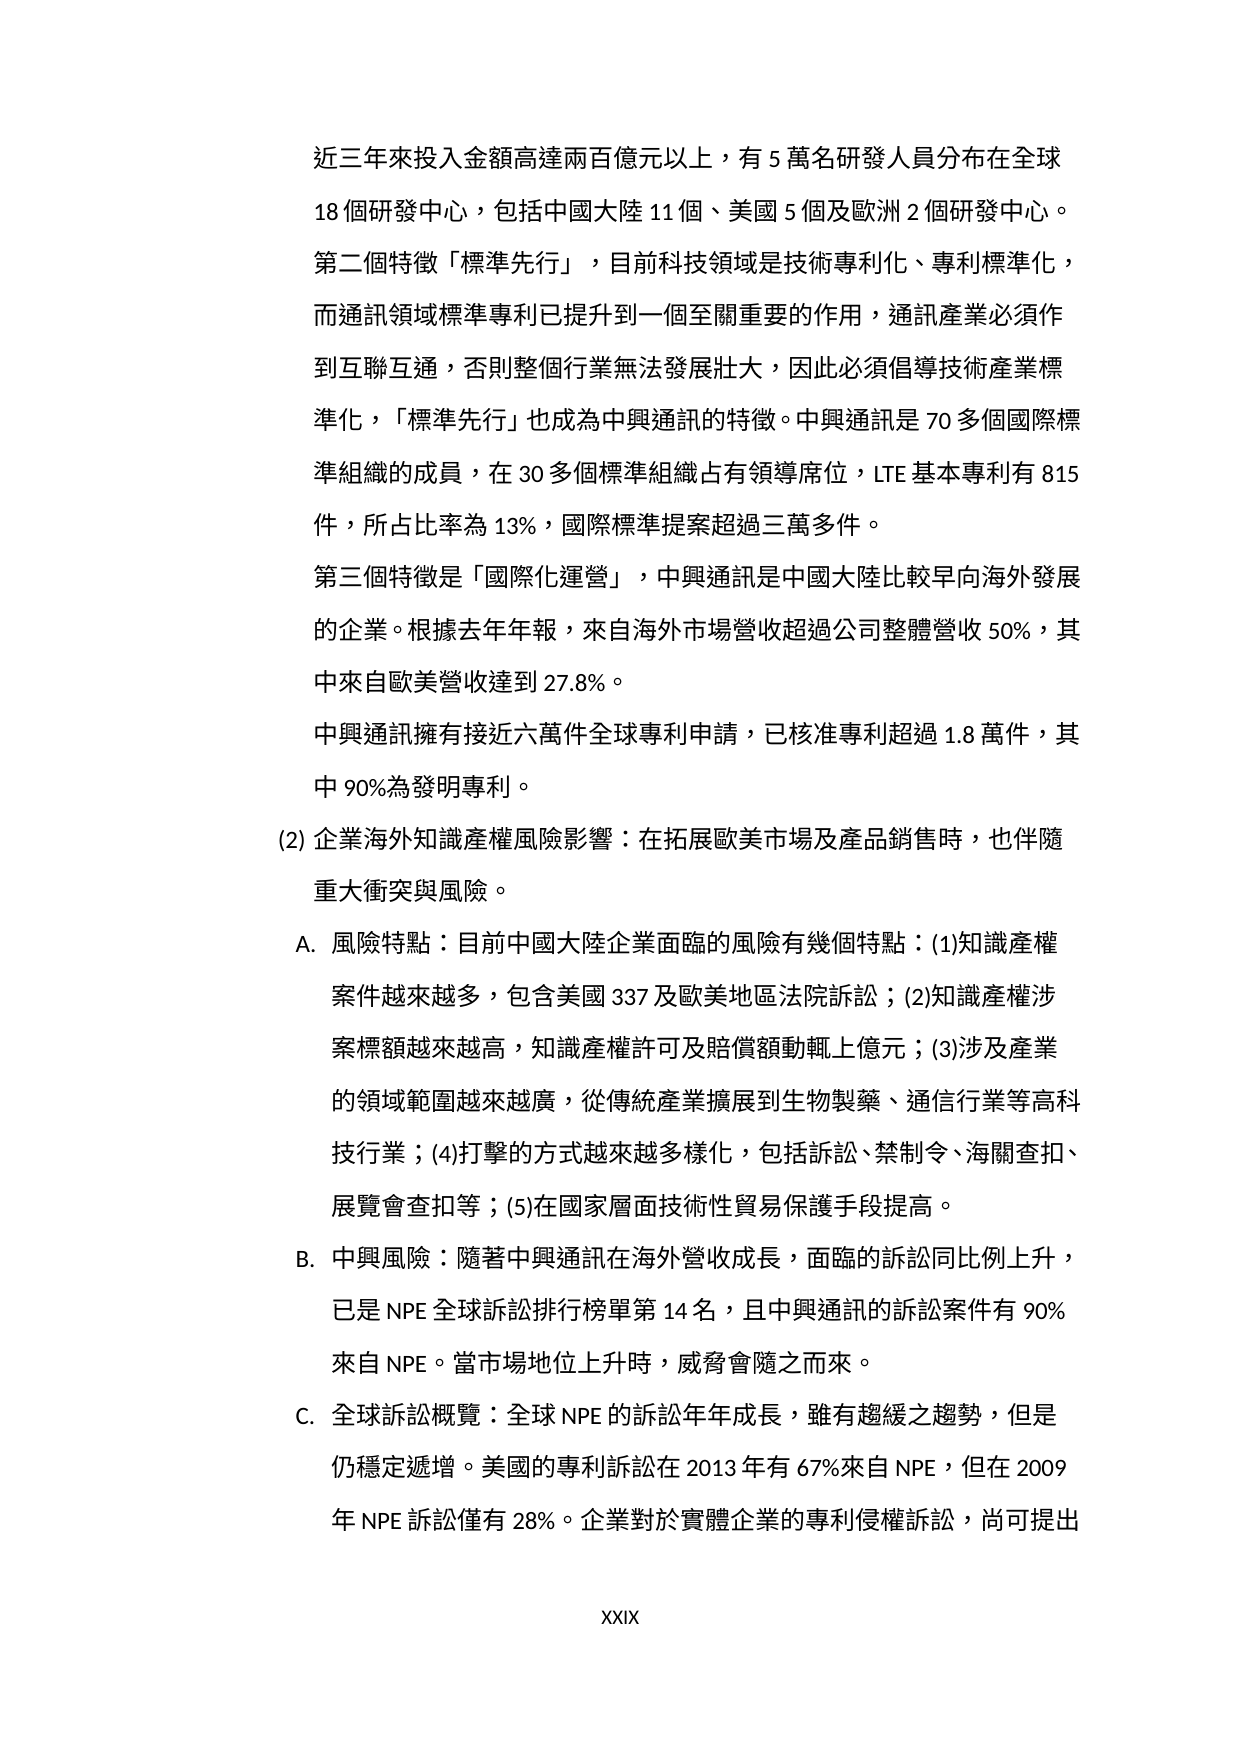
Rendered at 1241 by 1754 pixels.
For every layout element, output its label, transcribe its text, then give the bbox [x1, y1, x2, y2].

list 近三年來投入金額高達兩百億元以上，有5萬名研發人員分布在全球18個研發中心，包括中國大陸11個、美國5個及歐洲2個研發中心。 [278, 138, 1081, 228]
list 全球訴訟概覽：全球NPE的訴訟年年成長，雖有趨緩之趨勢，但是仍穩定遞增。美國的專利訴訟在2013年有67%來自NPE，但在2009年NPE訴訟僅有28%。企業對於實體企業的專利侵權訴訟，尚可提出反訴、交互授權等方式應對，但是對於NPE的訴訟，應對的方法就較少，一般而言，只能積極應訴、反提專利無效、與共同被告結成聯盟等。 [295, 1394, 1081, 1537]
list 風險特點：目前中國大陸企業面臨的風險有幾個特點：(1)知識產權案件越來越多，包含美國337及歐美地區法院訴訟；(2)知識產權涉案標額越來越高，知識產權許可及賠償額動輒上億元；(3)涉及產業的領域範圍越來越廣，從傳統產業擴展到生物製藥、通信行業等高科技行業；(4)打擊的方式越來越多樣化，包括訴訟、禁制令、海關查扣、展覽會查扣等；(5)在國家層面技術性貿易保護手段提高。 [295, 923, 1081, 1223]
list 企業海外知識產權風險影響：在拓展歐美市場及產品銷售時，也伴隨重大衝突與風險。 [278, 818, 1081, 908]
text 第三個特徵是「國際化運營」，中興通訊是中國大陸比較早向海外發展的企業。根據去年年報，來自海外市場營收超過公司整體營收50%，其中來自歐美營收達到27.8%。 [313, 557, 1081, 699]
text 第二個特徵「標準先行」，目前科技領域是技術專利化、專利標準化，而通訊領域標準專利已提升到一個至關重要的作用，通訊產業必須作到互聯互通，否則整個行業無法發展壯大，因此必須倡導技術產業標準化，「標準先行」也成為中興通訊的特徵。中興通訊是70多個國際標準組織的成員，在30多個標準組織占有領導席位，LTE基本專利有815件，所占比率為13%，國際標準提案超過三萬多件。 [313, 243, 1081, 543]
list 中興風險：隨著中興通訊在海外營收成長，面臨的訴訟同比例上升，已是NPE全球訴訟排行榜單第14名，且中興通訊的訴訟案件有90%來自NPE。當市場地位上升時，威脅會隨之而來。 [295, 1237, 1081, 1380]
text 中興通訊擁有接近六萬件全球專利申請，已核准專利超過1.8萬件，其中90%為發明專利。 [313, 714, 1081, 804]
